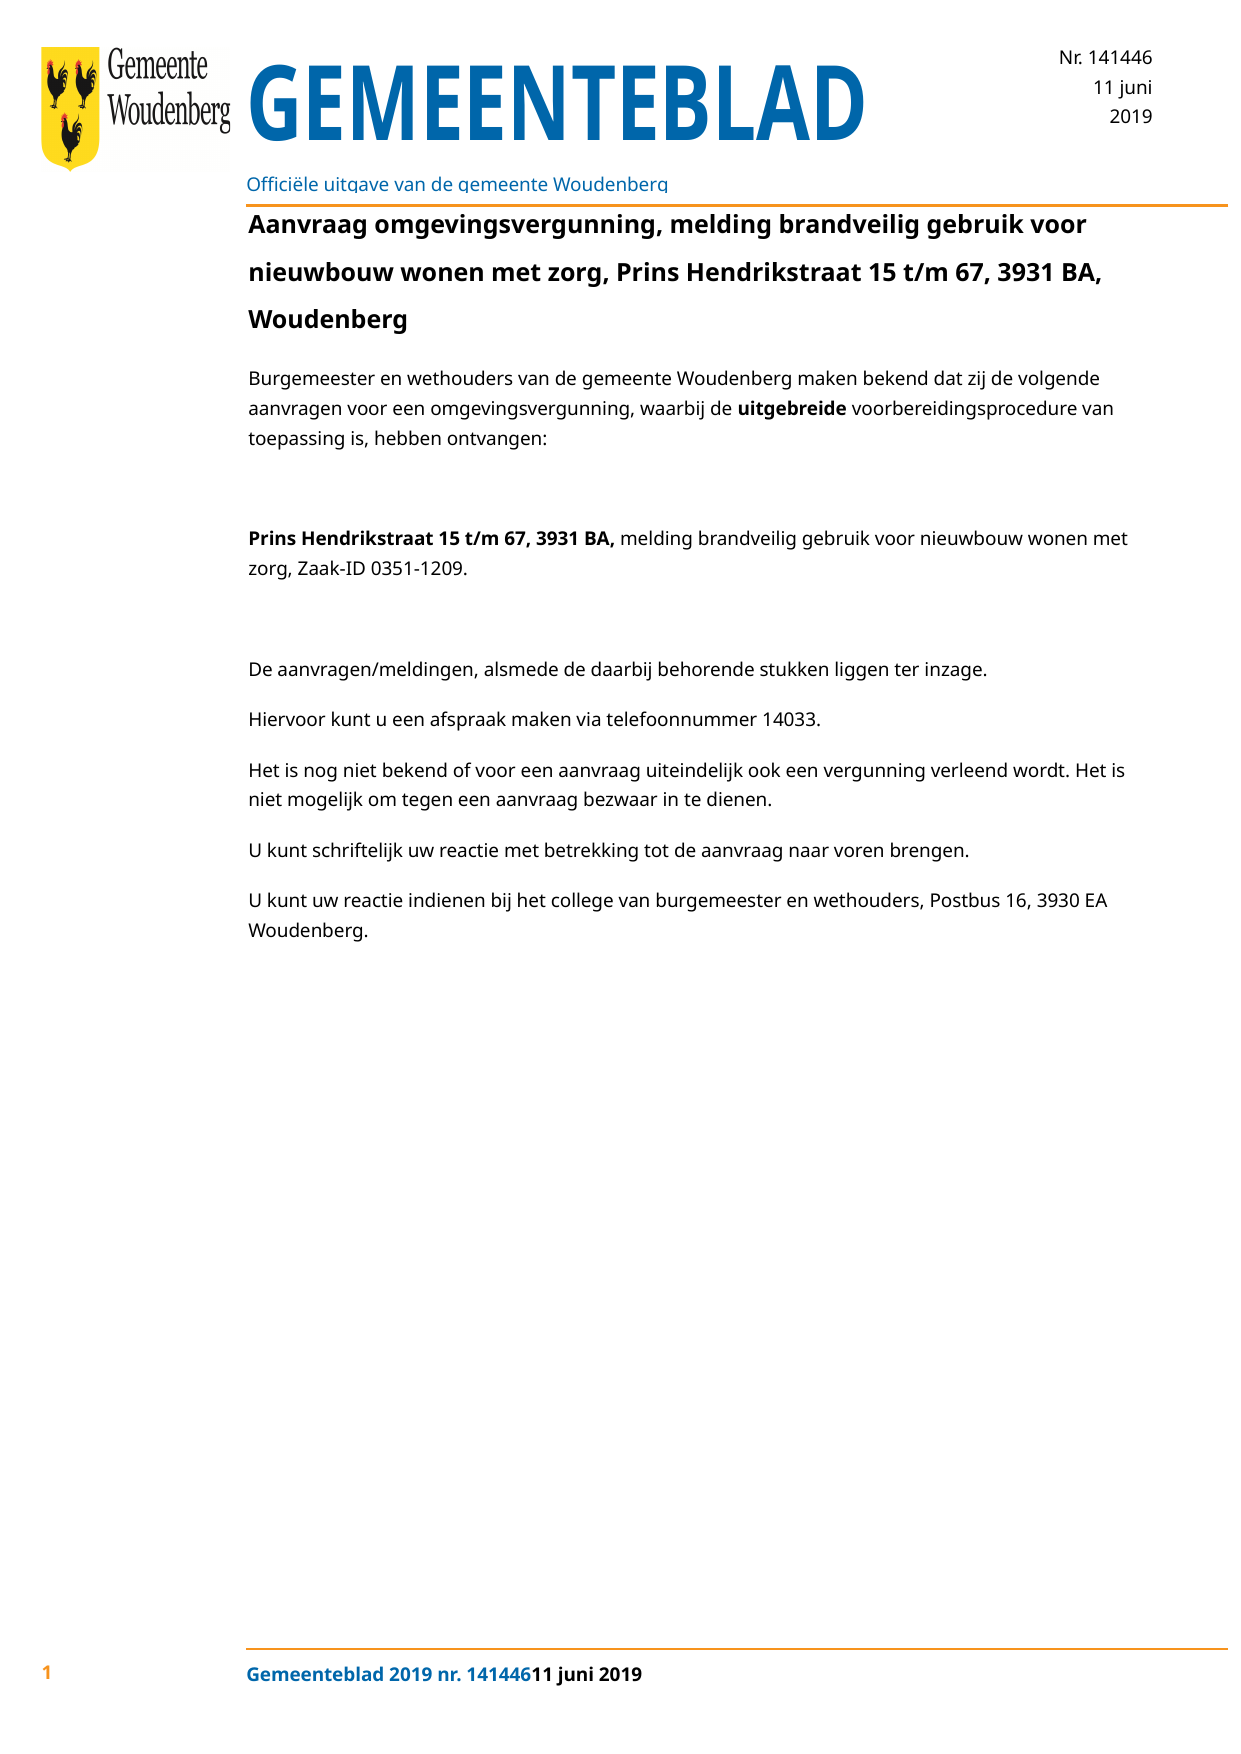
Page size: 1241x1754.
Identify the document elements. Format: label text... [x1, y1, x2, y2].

text De aanvragen/meldingen, alsmede de daarbij behorende stukken liggen ter inzage. [248, 656, 1152, 682]
text Hiervoor kunt u een afspraak maken via telefoonnummer 14033. [248, 706, 1152, 732]
picture [41, 47, 231, 172]
text Burgemeester en wethouders van de gemeente Woudenberg maken bekend dat zij de volgende aanvragen voor een omgevingsvergunning, waarbij de uitgebreide voorbereidingsprocedure van toepassing is, hebben ontvangen: [248, 366, 1152, 450]
text Aanvraag omgevingsvergunning, melding brandveilig gebruik voor nieuwbouw wonen met zorg, Prins Hendrikstraat 15 t/m 67, 3931 BA, Woudenberg [248, 207, 1152, 336]
text U kunt uw reactie indienen bij het college van burgemeester en wethouders, Postbus 16, 3930 EA Woudenberg. [248, 887, 1152, 942]
text Het is nog niet bekend of voor een aanvraag uiteindelijk ook een vergunning verleend wordt. Het is niet mogelijk om tegen een aanvraag bezwaar in te dienen. [248, 757, 1152, 812]
text Prins Hendrikstraat 15 t/m 67, 3931 BA, melding brandveilig gebruik voor nieuwbouw wonen met zorg, Zaak-ID 0351-1209. [248, 526, 1152, 581]
text U kunt schriftelijk uw reactie met betrekking tot de aanvraag naar voren brengen. [248, 837, 1152, 862]
